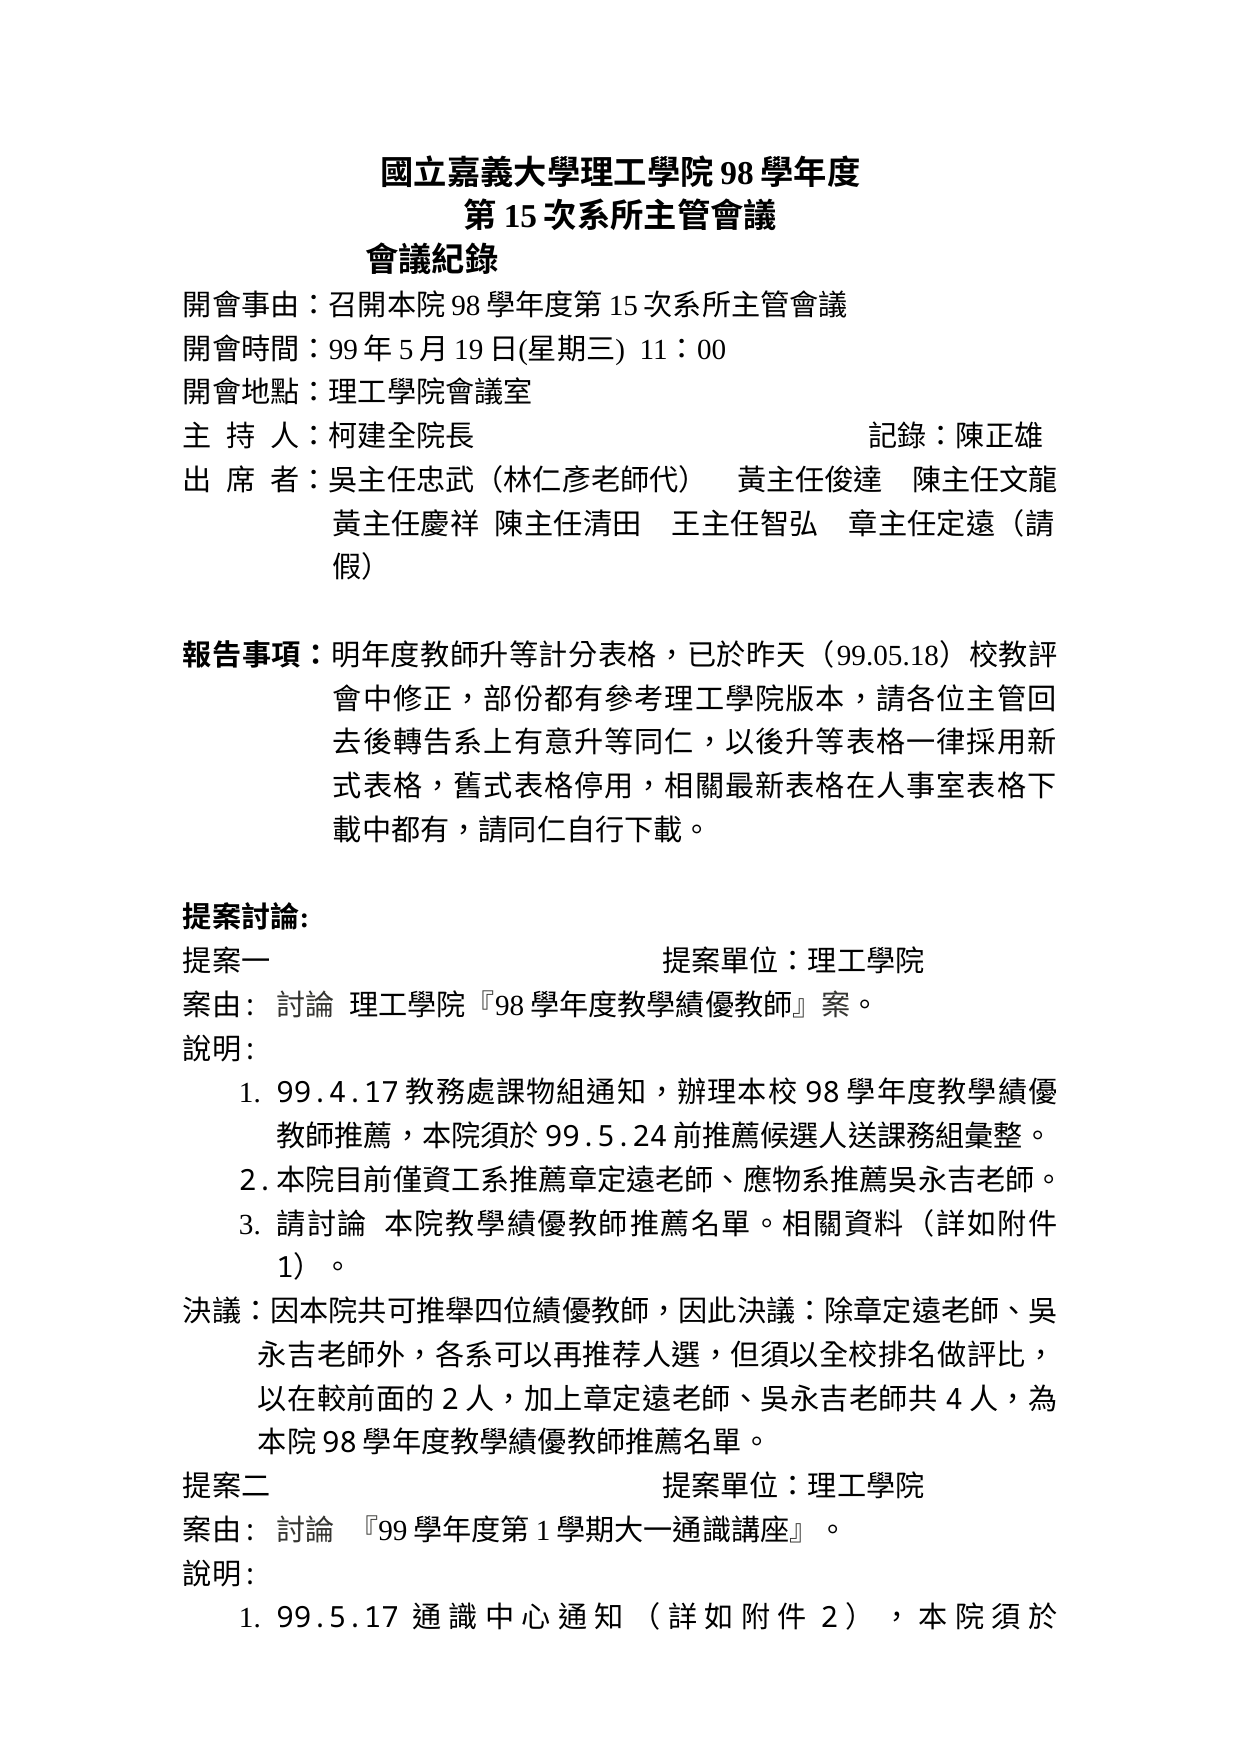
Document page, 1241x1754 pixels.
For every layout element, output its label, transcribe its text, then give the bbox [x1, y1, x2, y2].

subtitle 國立嘉義大學理工學院98學年度 [183, 149, 1058, 193]
list 請討論 本院教學績優教師推薦名單。相關資料（詳如附件1）。 [239, 1199, 1058, 1287]
text 開會事由：召開本院98學年度第15次系所主管會議 [183, 280, 1058, 324]
text 提案討論: [183, 893, 1058, 937]
text 開會時間：99年5月19日(星期三) 11：00 [183, 324, 1058, 368]
subtitle 報告事項：明年度教師升等計分表格，已於昨天（99.05.18）校教評會中修正，部份都有參考理工學院版本，請各位主管回去後轉告系上有意升等同仁，以後升等表格一律採用新式表格，舊式表格停用，相關最新表格在人事室表格下載中都有，請同仁自行下載。 [183, 630, 1058, 849]
text 會議紀錄 [183, 237, 1058, 280]
text 說明: [183, 1024, 1058, 1068]
text 決議：因本院共可推舉四位績優教師，因此決議：除章定遠老師、吳永吉老師外，各系可以再推荐人選，但須以全校排名做評比，以在較前面的2人，加上章定遠老師、吳永吉老師共4人，為本院98學年度教學績優教師推薦名單。 [183, 1287, 1058, 1462]
text 提案一 提案單位：理工學院 [183, 937, 1058, 980]
list 99.5.17通識中心通知（詳如附件2），本院須於 [239, 1593, 1058, 1637]
text 開會地點：理工學院會議室 [183, 368, 1058, 412]
text 出 席 者：吳主任忠武（林仁彥老師代） 黃主任俊達 陳主任文龍 黃主任慶祥 陳主任清田 王主任智弘 章主任定遠（請假） [183, 455, 1058, 587]
text 案由: 討論 『99學年度第1學期大一通識講座』。 [183, 1505, 1058, 1549]
text 主 持 人：柯建全院長 記錄：陳正雄 [183, 412, 1058, 455]
list 本院目前僅資工系推薦章定遠老師、應物系推薦吳永吉老師。 [239, 1155, 1058, 1199]
text 說明: [183, 1549, 1058, 1593]
text 提案二 提案單位：理工學院 [183, 1462, 1058, 1505]
list 99.4.17教務處課物組通知，辦理本校98學年度教學績優教師推薦，本院須於99.5.24前推薦候選人送課務組彙整。 [239, 1068, 1058, 1155]
subtitle 第15次系所主管會議 [183, 193, 1058, 237]
text 案由: 討論 理工學院『98學年度教學績優教師』案。 [183, 980, 1058, 1024]
